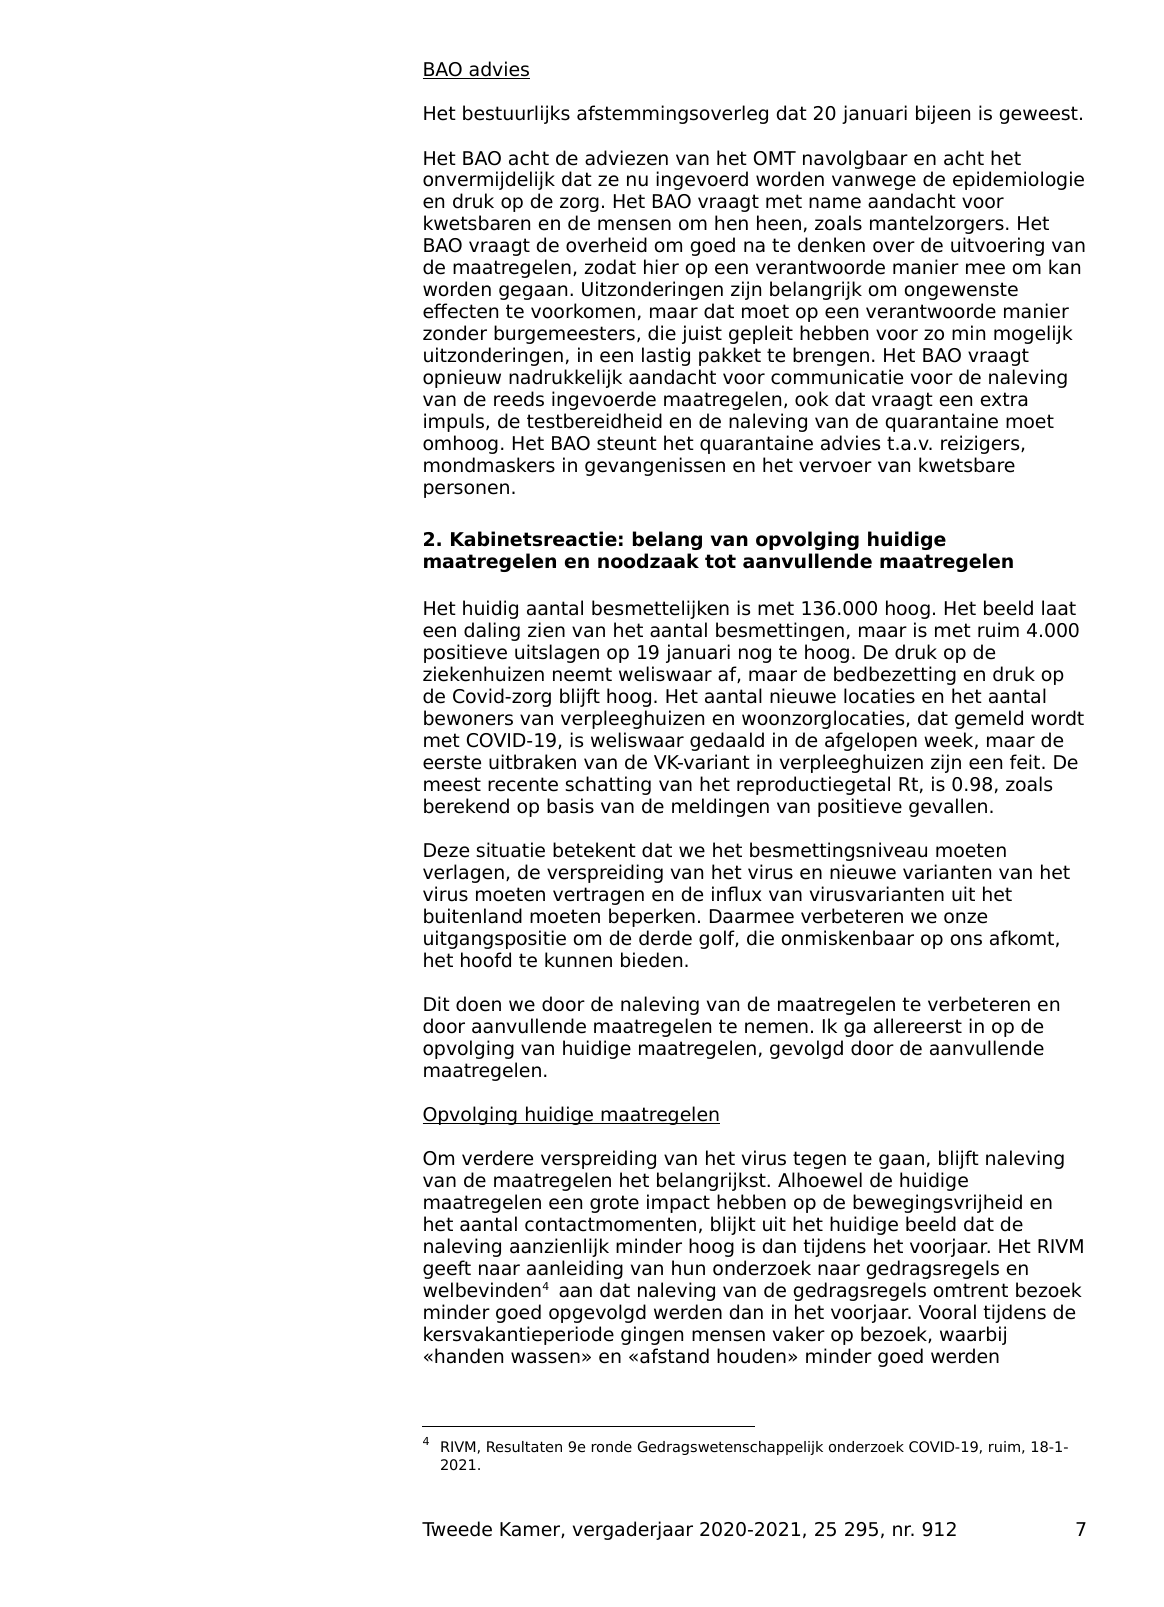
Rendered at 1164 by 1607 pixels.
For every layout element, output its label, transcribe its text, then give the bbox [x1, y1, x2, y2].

text Dit doen we door de naleving van de maatregelen te verbeteren en door aanvullende maatregelen te nemen. Ik ga allereerst in op de opvolging van huidige maatregelen, gevolgd door de aanvullende maatregelen. [422, 994, 1087, 1082]
subtitle BAO advies [422, 59, 1087, 81]
text RIVM, Resultaten 9e ronde Gedragswetenschappelijk onderzoek COVID-19, ruim, 18-1-2021. [422, 1435, 1087, 1474]
text Het bestuurlijks afstemmingsoverleg dat 20 januari bijeen is geweest. [422, 103, 1087, 125]
text Deze situatie betekent dat we het besmettingsniveau moeten verlagen, de verspreiding van het virus en nieuwe varianten van het virus moeten vertragen en de influx van virusvarianten uit het buitenland moeten beperken. Daarmee verbeteren we onze uitgangspositie om de derde golf, die onmiskenbaar op ons afkomt, het hoofd te kunnen bieden. [422, 840, 1087, 972]
text Om verdere verspreiding van het virus tegen te gaan, blijft naleving van de maatregelen het belangrijkst. Alhoewel de huidige maatregelen een grote impact hebben op de bewegingsvrijheid en het aantal contactmomenten, blijkt uit het huidige beeld dat de naleving aanzienlijk minder hoog is dan tijdens het voorjaar. Het RIVM geeft naar aanleiding van hun onderzoek naar gedragsregels en welbevinden aan dat naleving van de gedragsregels omtrent bezoek minder goed opgevolgd werden dan in het voorjaar. Vooral tijdens de kersvakantieperiode gingen mensen vaker op bezoek, waarbij «handen wassen» en «afstand houden» minder goed werden [422, 1148, 1087, 1368]
subtitle 2. Kabinetsreactie: belang van opvolging huidige maatregelen en noodzaak tot aanvullende maatregelen [422, 529, 1087, 573]
subtitle Opvolging huidige maatregelen [422, 1104, 1087, 1126]
text Het huidig aantal besmettelijken is met 136.000 hoog. Het beeld laat een daling zien van het aantal besmettingen, maar is met ruim 4.000 positieve uitslagen op 19 januari nog te hoog. De druk op de ziekenhuizen neemt weliswaar af, maar de bedbezetting en druk op de Covid-zorg blijft hoog. Het aantal nieuwe locaties en het aantal bewoners van verpleeghuizen en woonzorglocaties, dat gemeld wordt met COVID-19, is weliswaar gedaald in de afgelopen week, maar de eerste uitbraken van de VK-variant in verpleeghuizen zijn een feit. De meest recente schatting van het reproductiegetal Rt, is 0.98, zoals berekend op basis van de meldingen van positieve gevallen. [422, 598, 1087, 818]
text Het BAO acht de adviezen van het OMT navolgbaar en acht het onvermijdelijk dat ze nu ingevoerd worden vanwege de epidemiologie en druk op de zorg. Het BAO vraagt met name aandacht voor kwetsbaren en de mensen om hen heen, zoals mantelzorgers. Het BAO vraagt de overheid om goed na te denken over de uitvoering van de maatregelen, zodat hier op een verantwoorde manier mee om kan worden gegaan. Uitzonderingen zijn belangrijk om ongewenste effecten te voorkomen, maar dat moet op een verantwoorde manier zonder burgemeesters, die juist gepleit hebben voor zo min mogelijk uitzonderingen, in een lastig pakket te brengen. Het BAO vraagt opnieuw nadrukkelijk aandacht voor communicatie voor de naleving van de reeds ingevoerde maatregelen, ook dat vraagt een extra impuls, de testbereidheid en de naleving van de quarantaine moet omhoog. Het BAO steunt het quarantaine advies t.a.v. reizigers, mondmaskers in gevangenissen en het vervoer van kwetsbare personen. [422, 147, 1087, 499]
